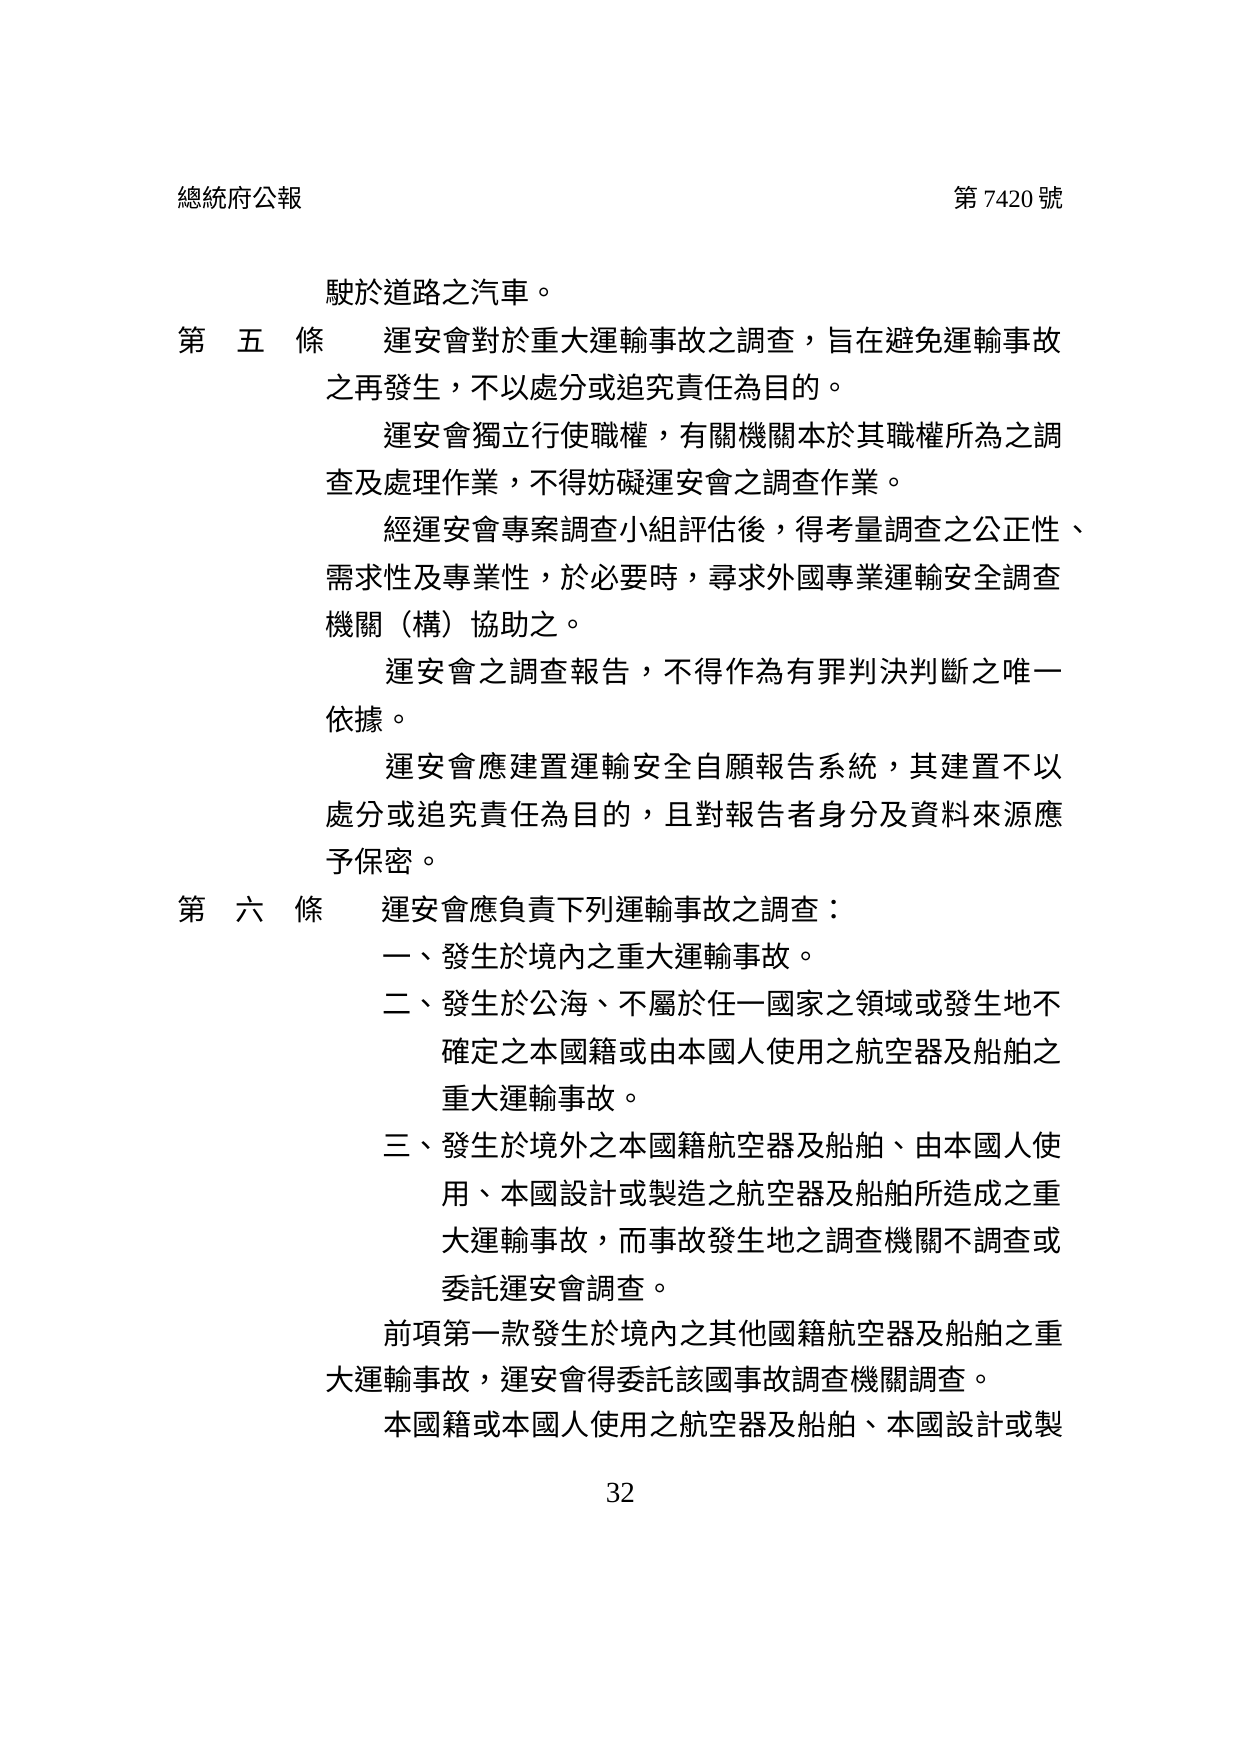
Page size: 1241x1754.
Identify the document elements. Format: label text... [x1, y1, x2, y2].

text 三、 發生於境外之本國籍航空器及船舶、由本國人使用、本國設計或製造之航空器及船舶所造成之重大運輸事故，而事故發生地之調查機關不調查或委託運安會調查。 [382, 1119, 1063, 1308]
text 運安會應建置運輸安全自願報告系統，其建置不以處分或追究責任為目的，且對報告者身分及資料來源應予保密。 [325, 740, 1063, 882]
text 運安會之調查報告，不得作為有罪判決判斷之唯一依據。 [325, 645, 1063, 740]
text 本國籍或本國人使用之航空器及船舶、本國設計或製 [325, 1399, 1063, 1445]
text 二、 發生於公海、不屬於任一國家之領域或發生地不確定之本國籍或由本國人使用之航空器及船舶之重大運輸事故。 [382, 977, 1063, 1119]
text 一、 發生於境內之重大運輸事故。 [382, 929, 1063, 977]
text 經運安會專案調查小組評估後，得考量調查之公正性、需求性及專業性，於必要時，尋求外國專業運輸安全調查機關（構）協助之。 [325, 503, 1063, 645]
text 運安會獨立行使職權，有關機關本於其職權所為之調查及處理作業，不得妨礙運安會之調查作業。 [325, 408, 1063, 503]
text 第 六 條 運安會應負責下列運輸事故之調查： [177, 882, 1063, 929]
text 駛於道路之汽車。 [177, 266, 1063, 313]
text 前項第一款發生於境內之其他國籍航空器及船舶之重大運輸事故，運安會得委託該國事故調查機關調查。 [325, 1308, 1063, 1399]
text 第 五 條 運安會對於重大運輸事故之調查，旨在避免運輸事故之再發生，不以處分或追究責任為目的。 [177, 313, 1063, 408]
